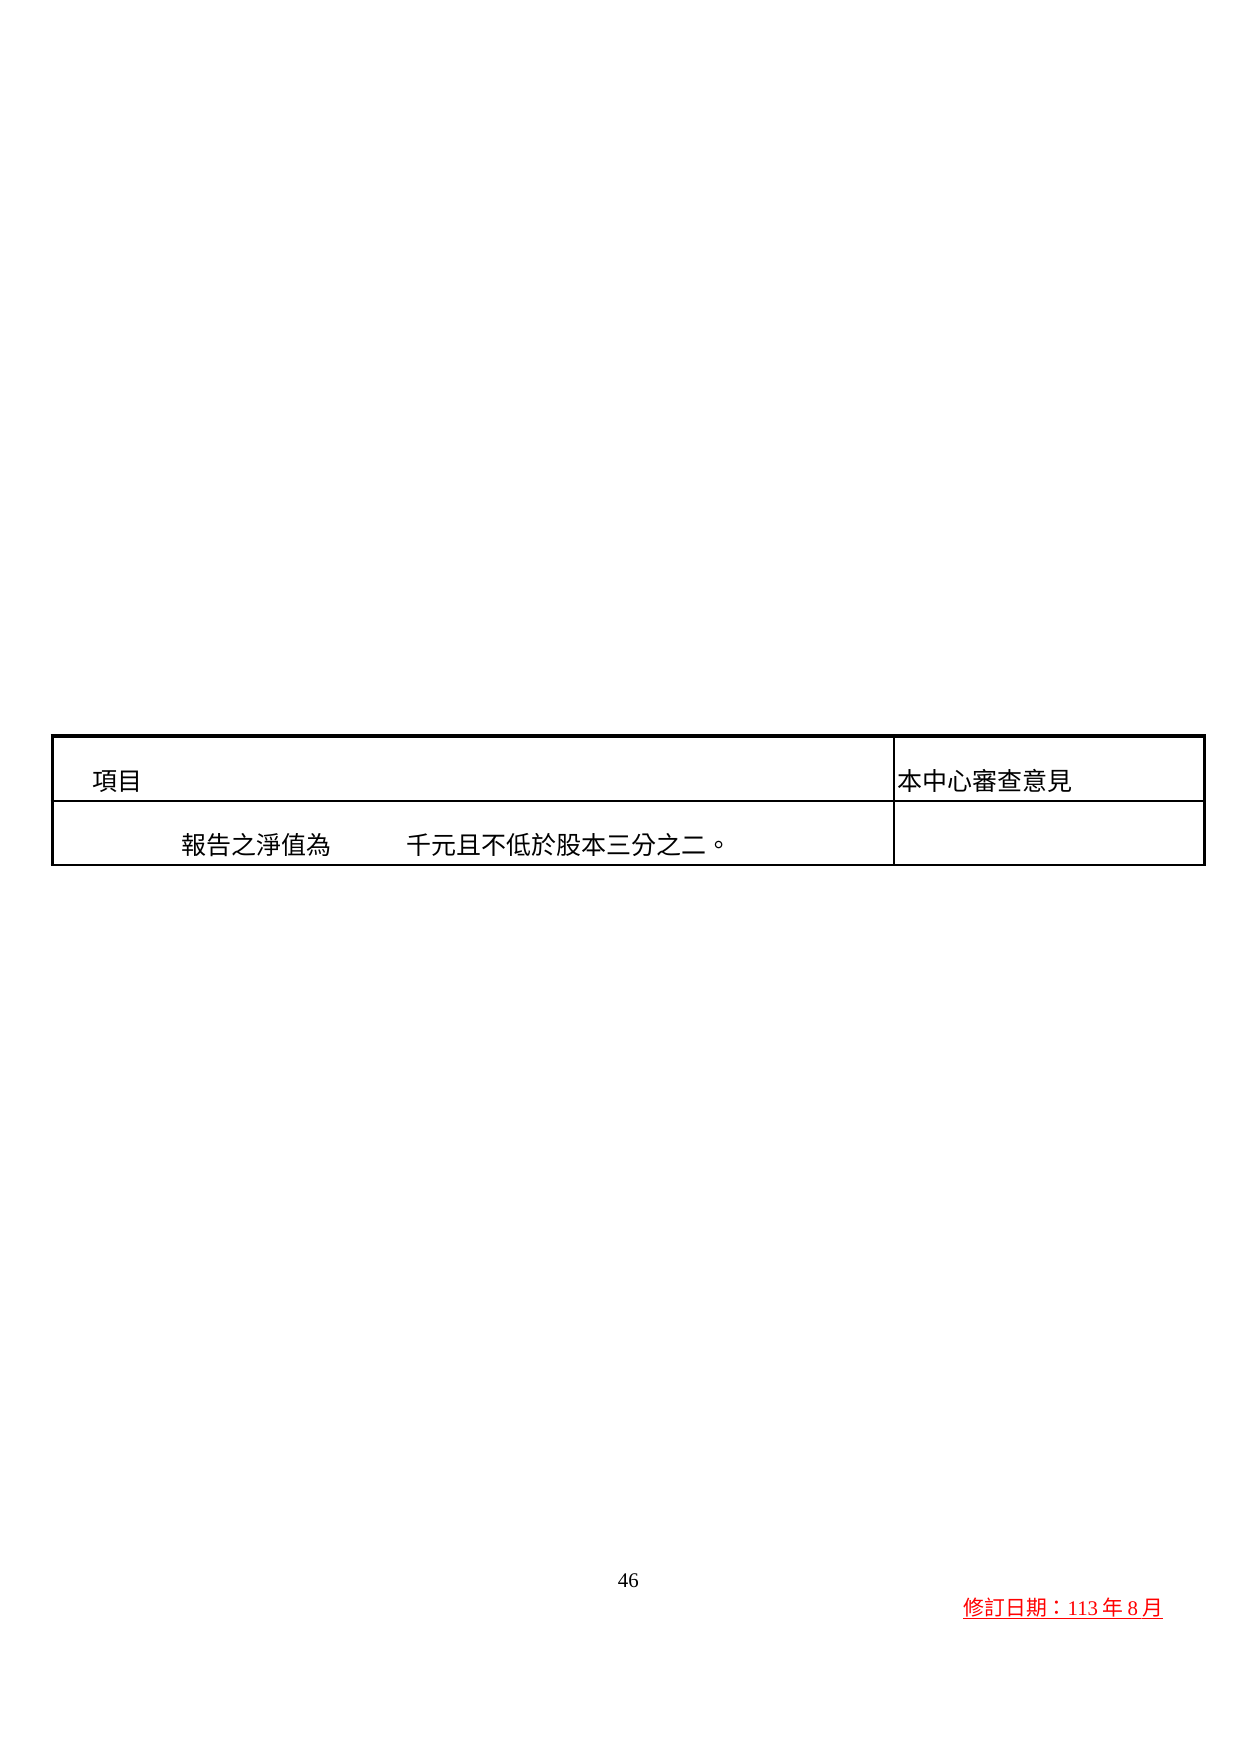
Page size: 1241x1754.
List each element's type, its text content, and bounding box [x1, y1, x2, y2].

table_cell 公司具備之申請上櫃條件(本調查表所稱淨值及稅前淨利，係指歸屬於母公司業主之金額) 設立日期： 年 月 日； 公開發行日期： 年 月 日 預計掛牌類別： □食品工業 □塑膠工業 □紡織纖維 □電機機械 □電器電纜 □化學工業 □生技醫療業 □玻璃陶瓷 □鋼鐵工業 □橡膠工業 □半導體業 □電腦及週邊設備業 □光電業 □通信網路業 □電子零組件業 □電子通路業□資訊服務業□其他電子業 □建材營造 □航運業 □觀光餐飲 □金融業 □油電燃氣業□文化創意業□農業科技 □數位雲端 □居家生活 □綠能環保 □運動休閒 □其他 實收資本額：新臺幣 元（其中含私募 元）； 統一編號： 財務要求應符合下列標準之一： 獲利能力： (個別財務報告) (若有子公司者請用合併財務報告資料評估之) □ 年度稅前淨利占財務報告所列示股本 %，且 年度決算無累積虧損。 年度稅前淨利為 千元，不低於新臺幣四百萬元。 □ 年度稅前淨利占財務報告所列示股本 %； 年度稅前淨利占財務報告所列示股本 %。 年度稅前淨利為 千元，不低於新臺幣四百萬元。 □ 年度及 年度平均稅前淨利占財務報告所列示股本 %， 且 年度之獲利能力較 年度為佳。 年度稅前淨利為 千元，不低於新臺幣四百萬元。 (合併財務報告) □ 年度稅前淨利占財務報告所列示股本 %，且 年度決算無累積虧損。 年度稅前淨利為 千元，不低於新臺幣四百萬元。 □ 年度稅前淨利占財務報告所列示股本 %； 年度稅前淨利占財務報告所列示股本 %。 年度稅前淨利為 千元，不低於新臺幣四百萬元。 □ 年度及 年度平均稅前淨利占財務報告所列示股本 %， 且 年度之獲利能力較 年度為佳。 年度稅前淨利為 千元，不低於新臺幣四百萬元。 淨值、營業收入及營業活動現金流量： (個別財務報告) (若有子公司者請用合併財務報告資料評估之) □ 最近期( 年度/ 年第 季)經會計師查核簽證或核閱財務報告之淨值為 千元且不低於股本三分之二。 □ 年度來自主要業務之營業收入為 千元；且 年度來自主要業務之營業收入較 年度成長。 □ 年度營業活動現金流量為 千元。 (合併財務報告) □ 最近期( 年度/ 年第 季)經會計師查核簽證或核閱財務報告之淨值為 千元且不低於股本三分之二。 □ 年度來自主要業務之營業收入為 千元；且 年度來自主要業務之營業收入較 年度成長。 □ 年度營業活動現金流量為 千元。 □ 係屬科技事業或文化創意事業，得不受本項財務要求之限制。屬科技事業者，其最近期經會計師查核簽證或核閱財務報告之淨值不低於股本三分之二。 股權分散：截至 年 月 日止公司內部人及該等內部人持股逾百分之五十之法人以外之記名股東人數 人，且其所持股份總額合計 股，占發行股份總額 %。 業承諾依規定比率委託指定機關辦理集保事宜。 推薦證券商： 主辦推薦證券商： 協辦推薦證券商： 股務代理機構： 是否於興櫃股票市場交易滿六個月以上。 □是 □否 登錄興櫃日期： 年 月 日 輔導簽約日期： 年 月 日 募集發行、私募之之股票及債券，業已全面無實體發行。 是否依證券交易法第14條之6及其相關規定設置薪資報酬委員會： □是 □否，請說明原因： 是否於公司章程載明下列事項： 將電子方式列為股東表決權行使管道之一； 董事選舉應採候選人提名制度； 應設置審計委員會。 □是 □否，請說明原因： 上櫃產業類別屬食品工業或最近一個會計年度餐飲收入占其全部營業收入50%以上者，是否符合下列規定： 設置實驗室，從事自主檢驗。 產品原材料、半成品或成品委外辦理檢驗者，應送交經衛生福利部、財團法人全國認證基金會或衛生福利部委託之機構認證或認可之實驗室或檢驗機構檢驗。 洽獨立專家就其食品安全監測計畫、檢驗週期、檢驗項目等出具合理性意見書。 □是 □否，請說明原因： □不適用 是否設置符合本中心「上櫃公司董事會設置及行使職權應遵循事項要點」規定之公司治理主管： □是 □否，請說明原因： 有無上櫃審查準則第十條第一項各款所列不宜上櫃之情事(申請公司之子公司於最近一個會計年度或申請年度符合會計師受託查核簽證財務報表規則第三條第二項及會計師受託查核簽證金融機構財務報表相關規定第五條規定之各款重要子公司標準之一，且有從事實質營運活動者，該等子公司有無上櫃審查準則第十條第一項第一款至第四款及第七款所列不宜上櫃之情事，該子公司如設有監察人，其監察人亦準用第七款規定)： □無 □有，請說明內容： 以上各項除第 項外，其餘均符合有價證券櫃檯買賣條件。 [54, 802, 893, 864]
table_cell [895, 802, 1203, 864]
table_header 項目 [54, 738, 893, 800]
table_header 本中心審查意見 [895, 738, 1203, 800]
